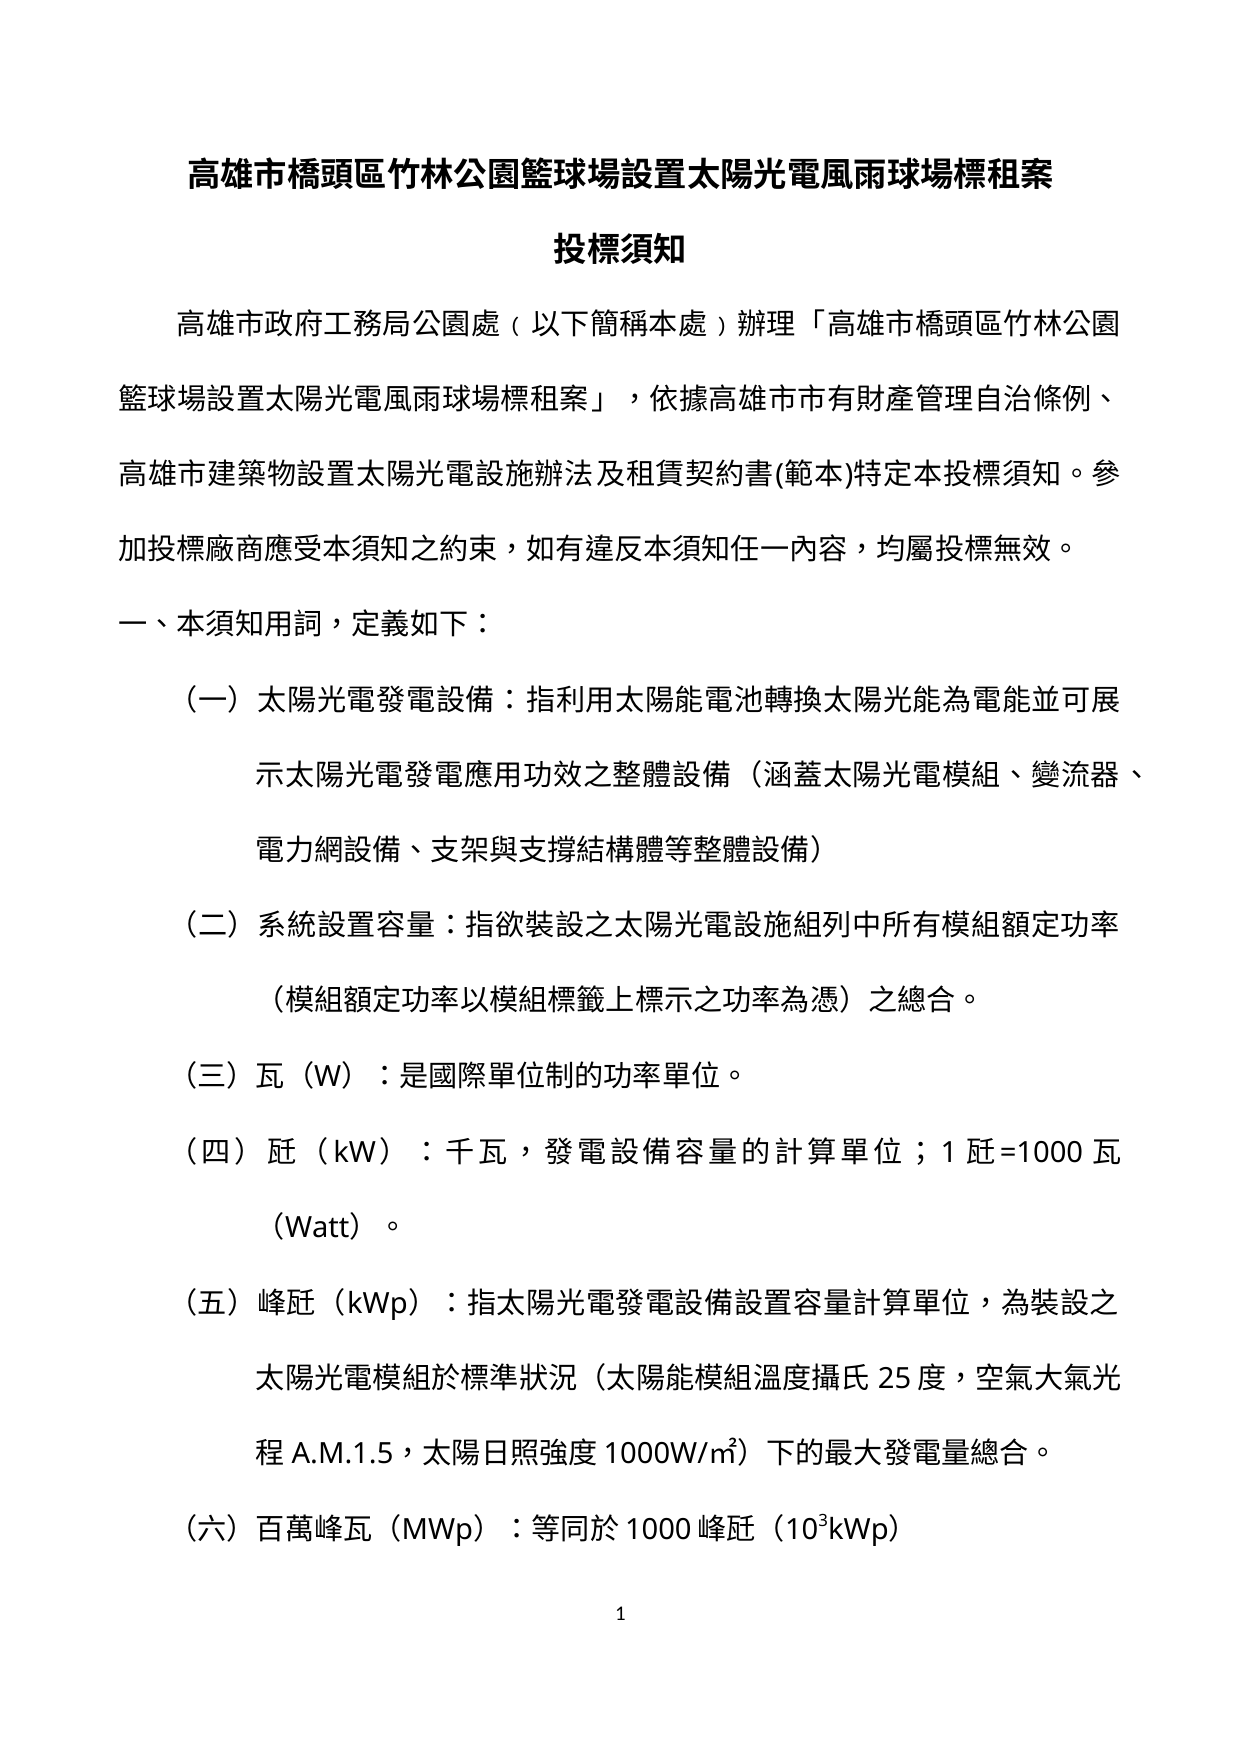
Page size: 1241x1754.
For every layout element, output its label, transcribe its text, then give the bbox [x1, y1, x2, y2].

text 一、本須知用詞，定義如下： [118, 578, 1122, 653]
text （二）系統設置容量：指欲裝設之太陽光電設施組列中所有模組額定功率（模組額定功率以模組標籤上標示之功率為憑）之總合。 [168, 879, 1122, 1029]
text 高雄市橋頭區竹林公園籃球場設置太陽光電風雨球場標租案 [118, 128, 1122, 203]
text （一）太陽光電發電設備：指利用太陽能電池轉換太陽光能為電能並可展示太陽光電發電應用功效之整體設備（涵蓋太陽光電模組、變流器、電力網設備、支架與支撐結構體等整體設備） [168, 653, 1122, 878]
text （六）百萬峰瓦（MWp）：等同於1000峰瓩（103kWp） [168, 1483, 1122, 1558]
text （三）瓦（W）：是國際單位制的功率單位。 [168, 1030, 1122, 1105]
text （四）瓩（kW）：千瓦，發電設備容量的計算單位；1瓩=1000瓦（Watt）。 [168, 1106, 1122, 1256]
text 高雄市政府工務局公園處﹙以下簡稱本處﹚辦理「高雄市橋頭區竹林公園籃球場設置太陽光電風雨球場標租案」，依據高雄市市有財產管理自治條例、高雄市建築物設置太陽光電設施辦法及租賃契約書(範本)特定本投標須知。參加投標廠商應受本須知之約束，如有違反本須知任一內容，均屬投標無效。 [118, 278, 1122, 578]
text （五）峰瓩（kWp）：指太陽光電發電設備設置容量計算單位，為裝設之太陽光電模組於標準狀況（太陽能模組溫度攝氏25度，空氣大氣光程 A.M.1.5，太陽日照強度1000W/㎡）下的最大發電量總合。 [168, 1257, 1122, 1482]
text 投標須知 [118, 203, 1122, 278]
